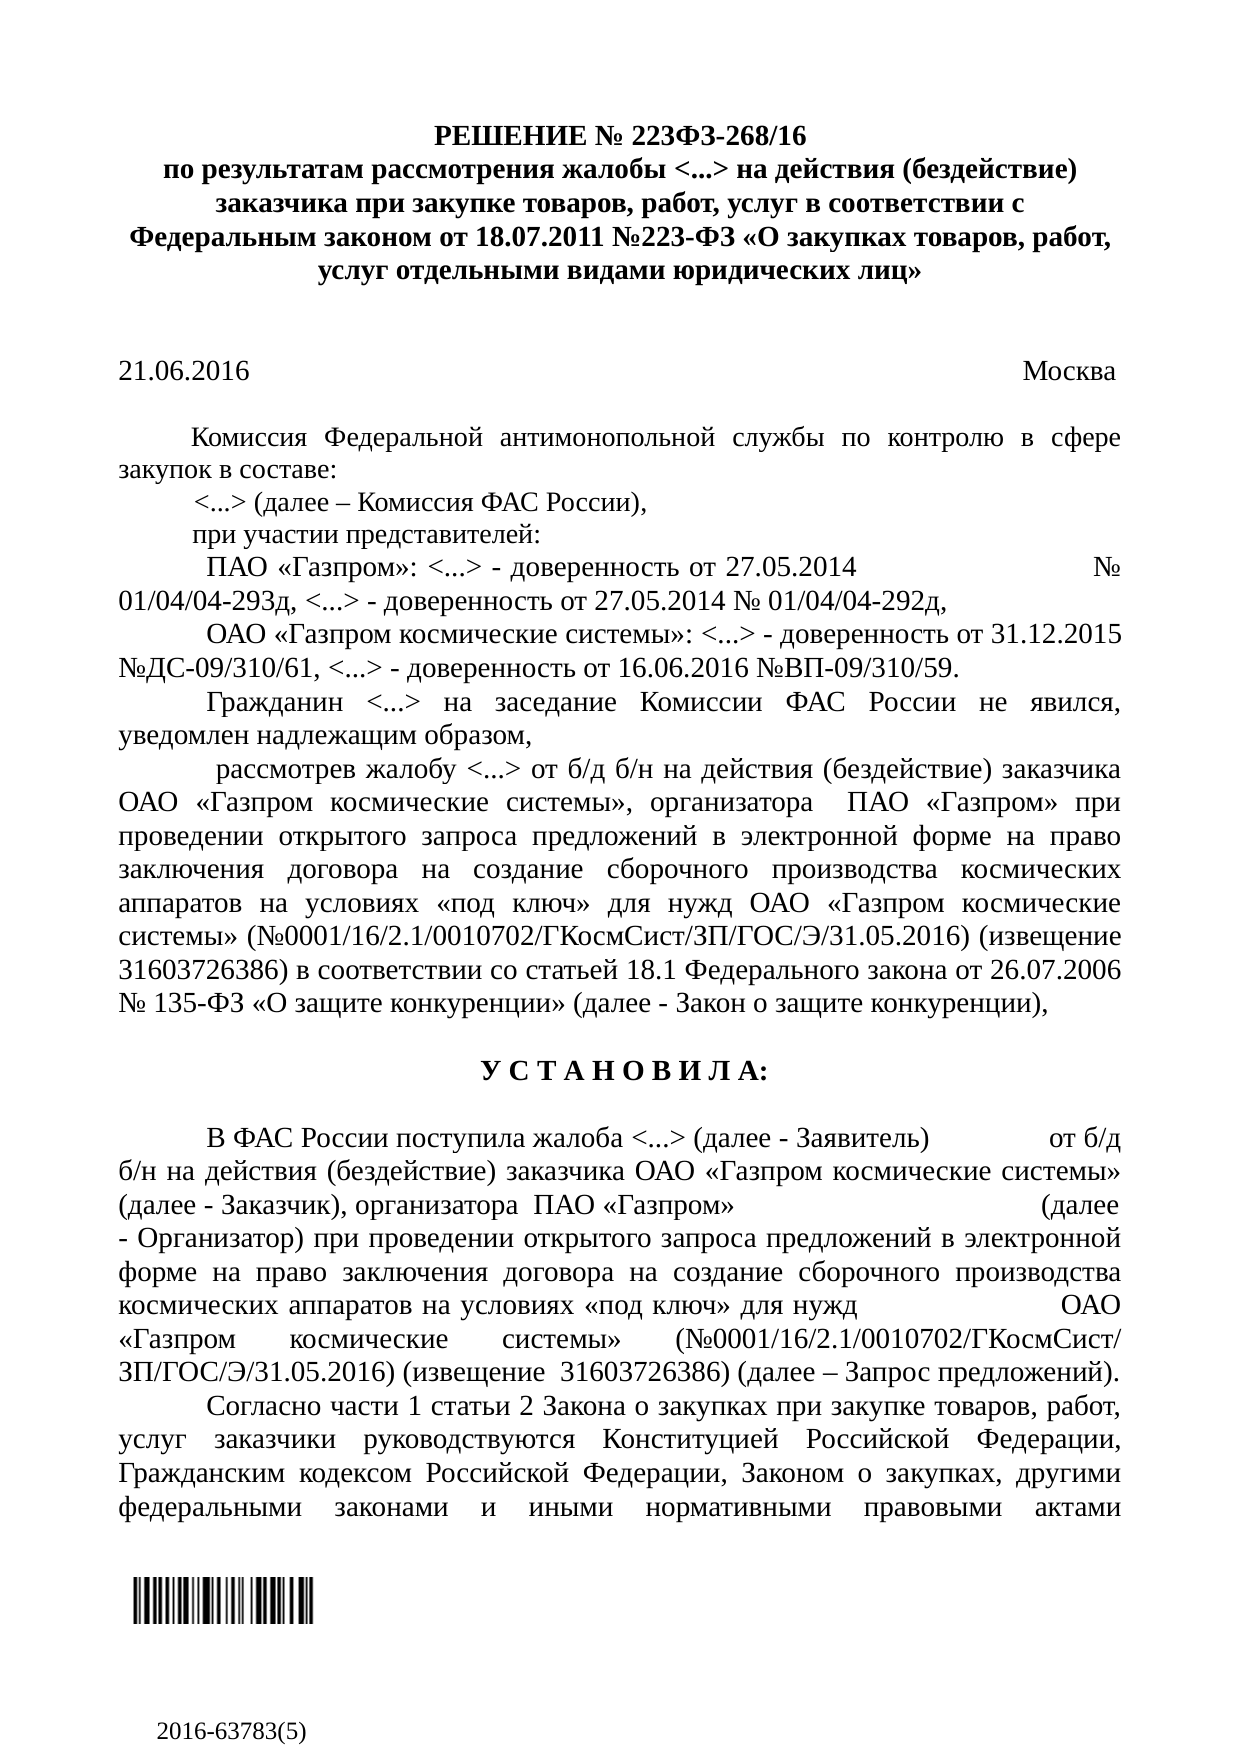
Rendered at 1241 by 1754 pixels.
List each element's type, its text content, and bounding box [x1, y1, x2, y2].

text ПАО «Газпром»: <...> - доверенность от 27.05.2014 № 01/04/04-293д, <...> - доверенность от 27.05.2014 № 01/04/04-292д, [118, 549, 1122, 617]
text рассмотрев жалобу <...> от б/д б/н на действия (бездействие) заказчика ОАО «Газпром космические системы», организатора ПАО «Газпром» при проведении открытого запроса предложений в электронной форме на право заключения договора на создание сборочного производства космических аппаратов на условиях «под ключ» для нужд ОАО «Газпром космические системы» (№0001/16/2.1/0010702/ГКосмСист/ЗП/ГОС/Э/31.05.2016) (извещение 31603726386) в соответствии со статьей 18.1 Федерального закона от 26.07.2006 № 135-ФЗ «О защите конкуренции» (далее - Закон о защите конкуренции), [118, 751, 1122, 1019]
text при участии представителей: [118, 517, 1122, 549]
text Гражданин <...> на заседание Комиссии ФАС России не явился, уведомлен надлежащим образом, [118, 684, 1122, 751]
text В ФАС России поступила жалоба <...> (далее - Заявитель) от б/д б/н на действия (бездействие) заказчика ОАО «Газпром космические системы» (далее - Заказчик), организатора ПАО «Газпром» (далее - Организатор) при проведении открытого запроса предложений в электронной форме на право заключения договора на создание сборочного производства космических аппаратов на условиях «под ключ» для нужд ОАО «Газпром космические системы» (№0001/16/2.1/0010702/ГКосмСист/ ЗП/ГОС/Э/31.05.2016) (извещение 31603726386) (далее – Запрос предложений). [118, 1120, 1122, 1388]
text Согласно части 1 статьи 2 Закона о закупках при закупке товаров, работ, услуг заказчики руководствуются Конституцией Российской Федерации, Гражданским кодексом Российской Федерации, Законом о закупках, другими федеральными законами и иными нормативными правовыми актами [118, 1388, 1122, 1522]
text РЕШЕНИЕ № 223ФЗ-268/16 [118, 118, 1122, 152]
text ОАО «Газпром космические системы»: <...> - доверенность от 31.12.2015 №ДС-09/310/61, <...> - доверенность от 16.06.2016 №ВП-09/310/59. [118, 617, 1122, 684]
text <...> (далее – Комиссия ФАС России), [118, 485, 1122, 517]
picture [118, 1577, 331, 1624]
text Комиссия Федеральной антимонопольной службы по контролю в сфере закупок в составе: [118, 420, 1122, 485]
text 21.06.2016 Москва [118, 353, 1122, 386]
text по результатам рассмотрения жалобы <...> на действия (бездействие) заказчика при закупке товаров, работ, услуг в соответствии с Федеральным законом от 18.07.2011 №223-ФЗ «О закупках товаров, работ, услуг отдельными видами юридических лиц» [118, 152, 1122, 286]
text У С Т А Н О В И Л А: [124, 1053, 1122, 1086]
